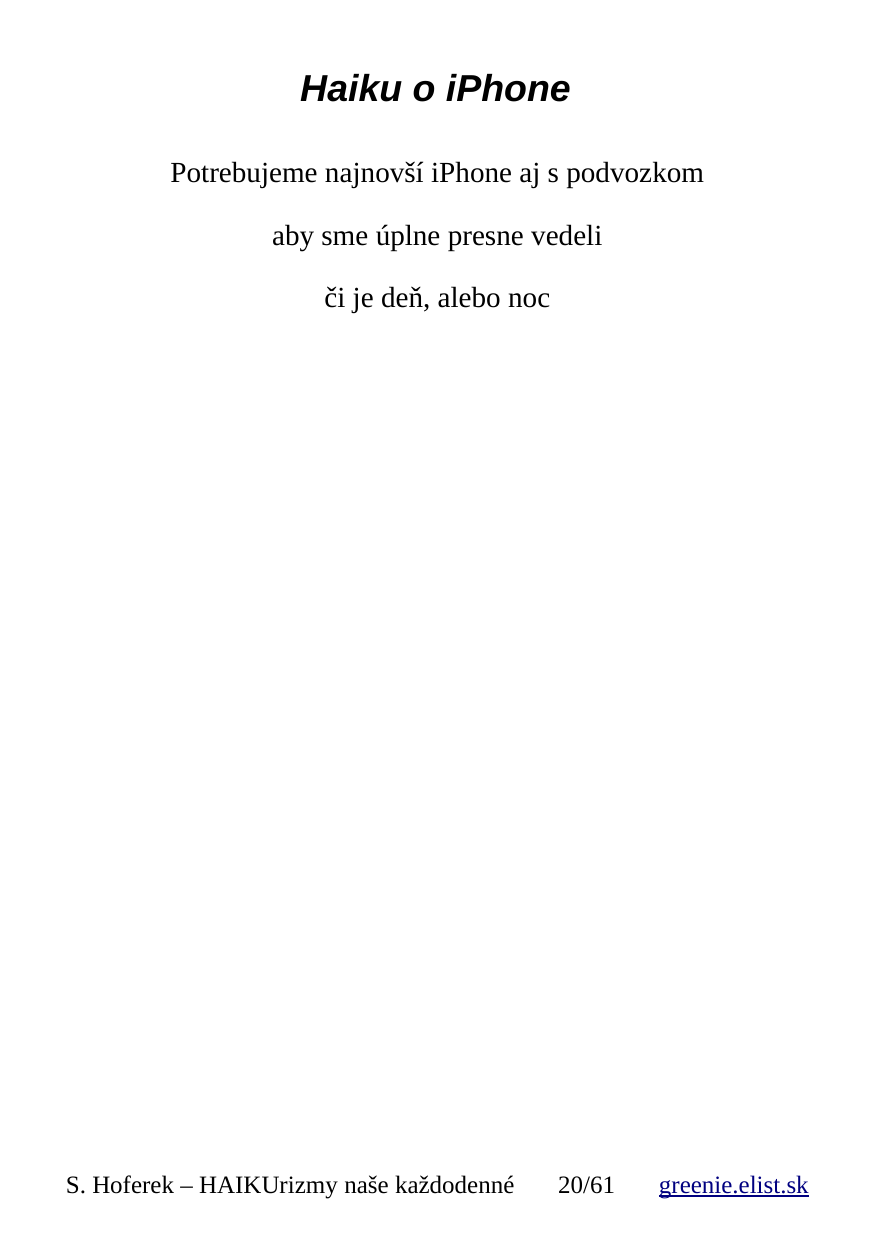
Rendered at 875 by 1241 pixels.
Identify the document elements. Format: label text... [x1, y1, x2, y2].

subtitle Haiku o iPhone [41, 66, 833, 109]
text Potrebujeme najnovší iPhone aj s podvozkom [41, 156, 833, 189]
text aby sme úplne presne vedeli [41, 218, 833, 251]
text či je deň, alebo noc [41, 280, 833, 313]
